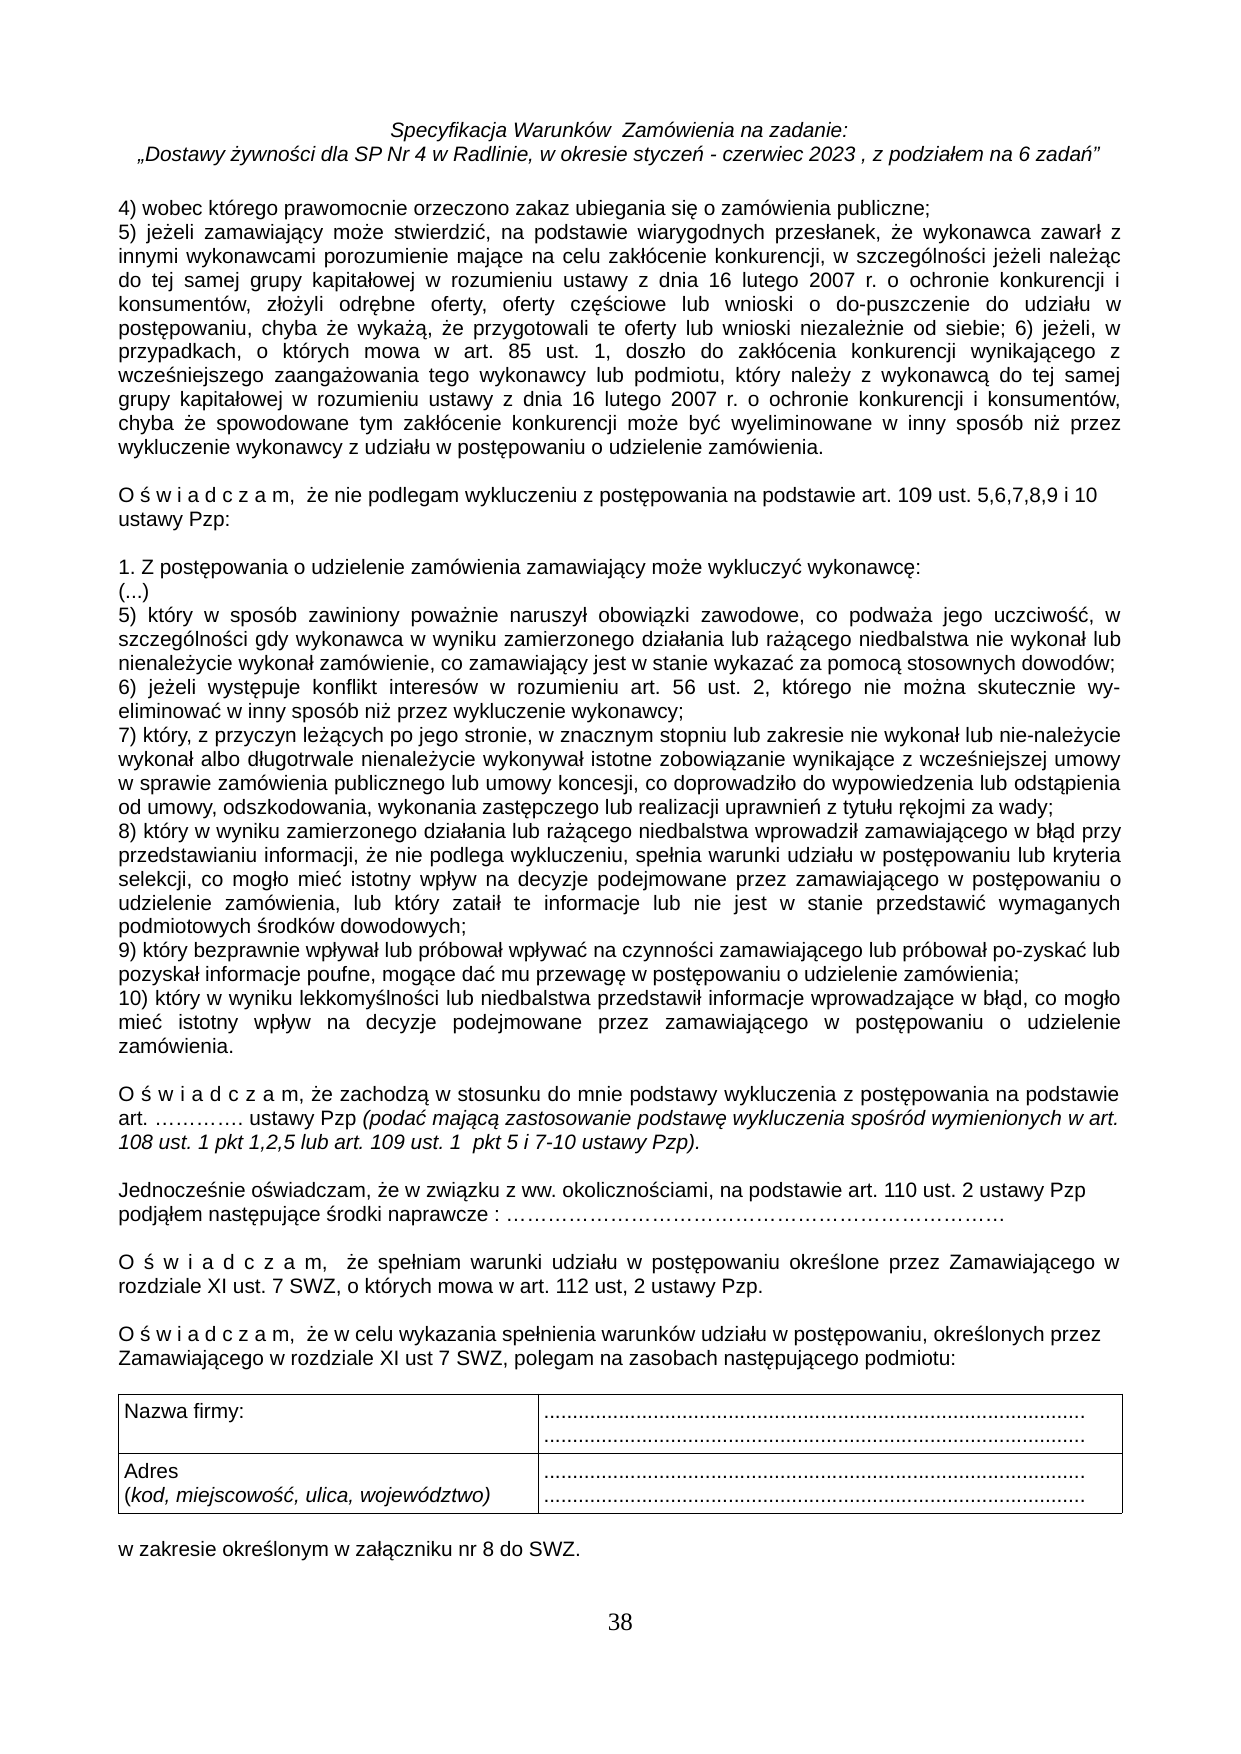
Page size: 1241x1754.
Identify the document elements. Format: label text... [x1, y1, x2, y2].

text 6) jeżeli występuje konflikt interesów w rozumieniu art. 56 ust. 2, którego nie można skutecznie wy-eliminować w inny sposób niż przez wykluczenie wykonawcy; [118, 675, 1122, 723]
text O ś w i a d c z a m, że w celu wykazania spełnienia warunków udziału w postępowaniu, określonych przez Zamawiającego w rozdziale XI ust 7 SWZ, polegam na zasobach następującego podmiotu: [118, 1322, 1122, 1369]
table_header Nazwa firmy: [119, 1395, 538, 1453]
table_cell .............................................................................................. .............................................................................................. [539, 1454, 1122, 1512]
table_cell Adres (kod, miejscowość, ulica, województwo) [119, 1454, 538, 1512]
text 5) który w sposób zawiniony poważnie naruszył obowiązki zawodowe, co podważa jego uczciwość, w szczególności gdy wykonawca w wyniku zamierzonego działania lub rażącego niedbalstwa nie wykonał lub nienależycie wykonał zamówienie, co zamawiający jest w stanie wykazać za pomocą stosownych dowodów; [118, 603, 1122, 675]
text 9) który bezprawnie wpływał lub próbował wpływać na czynności zamawiającego lub próbował po-zyskać lub pozyskał informacje poufne, mogące dać mu przewagę w postępowaniu o udzielenie zamówienia; [118, 938, 1122, 986]
text 4) wobec którego prawomocnie orzeczono zakaz ubiegania się o zamówienia publiczne; [118, 196, 1122, 219]
text Jednocześnie oświadczam, że w związku z ww. okolicznościami, na podstawie art. 110 ust. 2 ustawy Pzp podjąłem następujące środki naprawcze : ……………………………………………………………… [118, 1178, 1122, 1226]
text 7) który, z przyczyn leżących po jego stronie, w znacznym stopniu lub zakresie nie wykonał lub nie-należycie wykonał albo długotrwale nienależycie wykonywał istotne zobowiązanie wynikające z wcześniejszej umowy w sprawie zamówienia publicznego lub umowy koncesji, co doprowadziło do wypowiedzenia lub odstąpienia od umowy, odszkodowania, wykonania zastępczego lub realizacji uprawnień z tytułu rękojmi za wady; [118, 723, 1122, 818]
text 5) jeżeli zamawiający może stwierdzić, na podstawie wiarygodnych przesłanek, że wykonawca zawarł z innymi wykonawcami porozumienie mające na celu zakłócenie konkurencji, w szczególności jeżeli należąc do tej samej grupy kapitałowej w rozumieniu ustawy z dnia 16 lutego 2007 r. o ochronie konkurencji i konsumentów, złożyli odrębne oferty, oferty częściowe lub wnioski o do-puszczenie do udziału w postępowaniu, chyba że wykażą, że przygotowali te oferty lub wnioski niezależnie od siebie; 6) jeżeli, w przypadkach, o których mowa w art. 85 ust. 1, doszło do zakłócenia konkurencji wynikającego z wcześniejszego zaangażowania tego wykonawcy lub podmiotu, który należy z wykonawcą do tej samej grupy kapitałowej w rozumieniu ustawy z dnia 16 lutego 2007 r. o ochronie konkurencji i konsumentów, chyba że spowodowane tym zakłócenie konkurencji może być wyeliminowane w inny sposób niż przez wykluczenie wykonawcy z udziału w postępowaniu o udzielenie zamówienia. [118, 219, 1122, 459]
table_header .............................................................................................. .............................................................................................. [539, 1395, 1122, 1453]
text 1. Z postępowania o udzielenie zamówienia zamawiający może wykluczyć wykonawcę: [118, 555, 1122, 579]
text (...) [118, 579, 1122, 603]
text O ś w i a d c z a m, że nie podlegam wykluczeniu z postępowania na podstawie art. 109 ust. 5,6,7,8,9 i 10 ustawy Pzp: [118, 483, 1122, 531]
text O ś w i a d c z a m, że zachodzą w stosunku do mnie podstawy wykluczenia z postępowania na podstawie art. …………. ustawy Pzp (podać mającą zastosowanie podstawę wykluczenia spośród wymienionych w art. 108 ust. 1 pkt 1,2,5 lub art. 109 ust. 1 pkt 5 i 7-10 ustawy Pzp). [118, 1082, 1122, 1154]
text 8) który w wyniku zamierzonego działania lub rażącego niedbalstwa wprowadził zamawiającego w błąd przy przedstawianiu informacji, że nie podlega wykluczeniu, spełnia warunki udziału w postępowaniu lub kryteria selekcji, co mogło mieć istotny wpływ na decyzje podejmowane przez zamawiającego w postępowaniu o udzielenie zamówienia, lub który zataił te informacje lub nie jest w stanie przedstawić wymaganych podmiotowych środków dowodowych; [118, 818, 1122, 938]
text 10) który w wyniku lekkomyślności lub niedbalstwa przedstawił informacje wprowadzające w błąd, co mogło mieć istotny wpływ na decyzje podejmowane przez zamawiającego w postępowaniu o udzielenie zamówienia. [118, 986, 1122, 1058]
text w zakresie określonym w załączniku nr 8 do SWZ. [118, 1536, 1122, 1560]
text O ś w i a d c z a m, że spełniam warunki udziału w postępowaniu określone przez Zamawiającego w rozdziale XI ust. 7 SWZ, o których mowa w art. 112 ust, 2 ustawy Pzp. [118, 1250, 1122, 1298]
